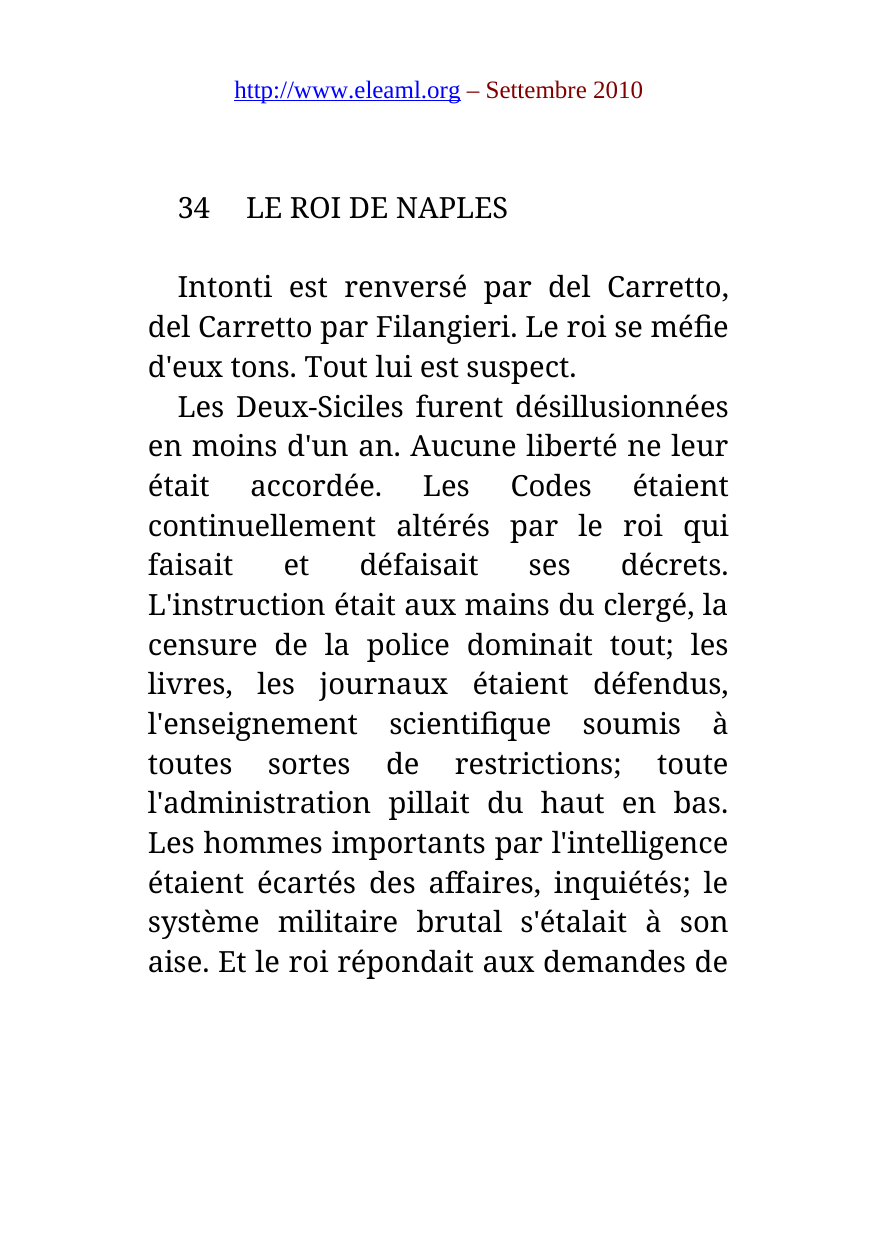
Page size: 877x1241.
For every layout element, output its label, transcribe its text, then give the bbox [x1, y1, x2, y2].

text Intonti est renversé par del Carretto, del Carretto par Filangieri. Le roi se méfie d'eux tons. Tout lui est suspect. [148, 267, 729, 386]
text 34 LE ROI DE NAPLES [148, 187, 729, 227]
text Les Deux-Siciles furent désillusionnées en moins d'un an. Aucune liberté ne leur était accordée. Les Codes étaient continuellement altérés par le roi qui faisait et défaisait ses décrets. L'instruction était aux mains du clergé, la censure de la police dominait tout; les livres, les journaux étaient défendus, l'enseignement scientifique soumis à toutes sortes de restrictions; toute l'administration pillait du haut en bas. Les hommes importants par l'intelligence étaient écartés des affaires, inquiétés; le système militaire brutal s'étalait à son aise. Et le roi répondait aux demandes de [148, 386, 729, 981]
